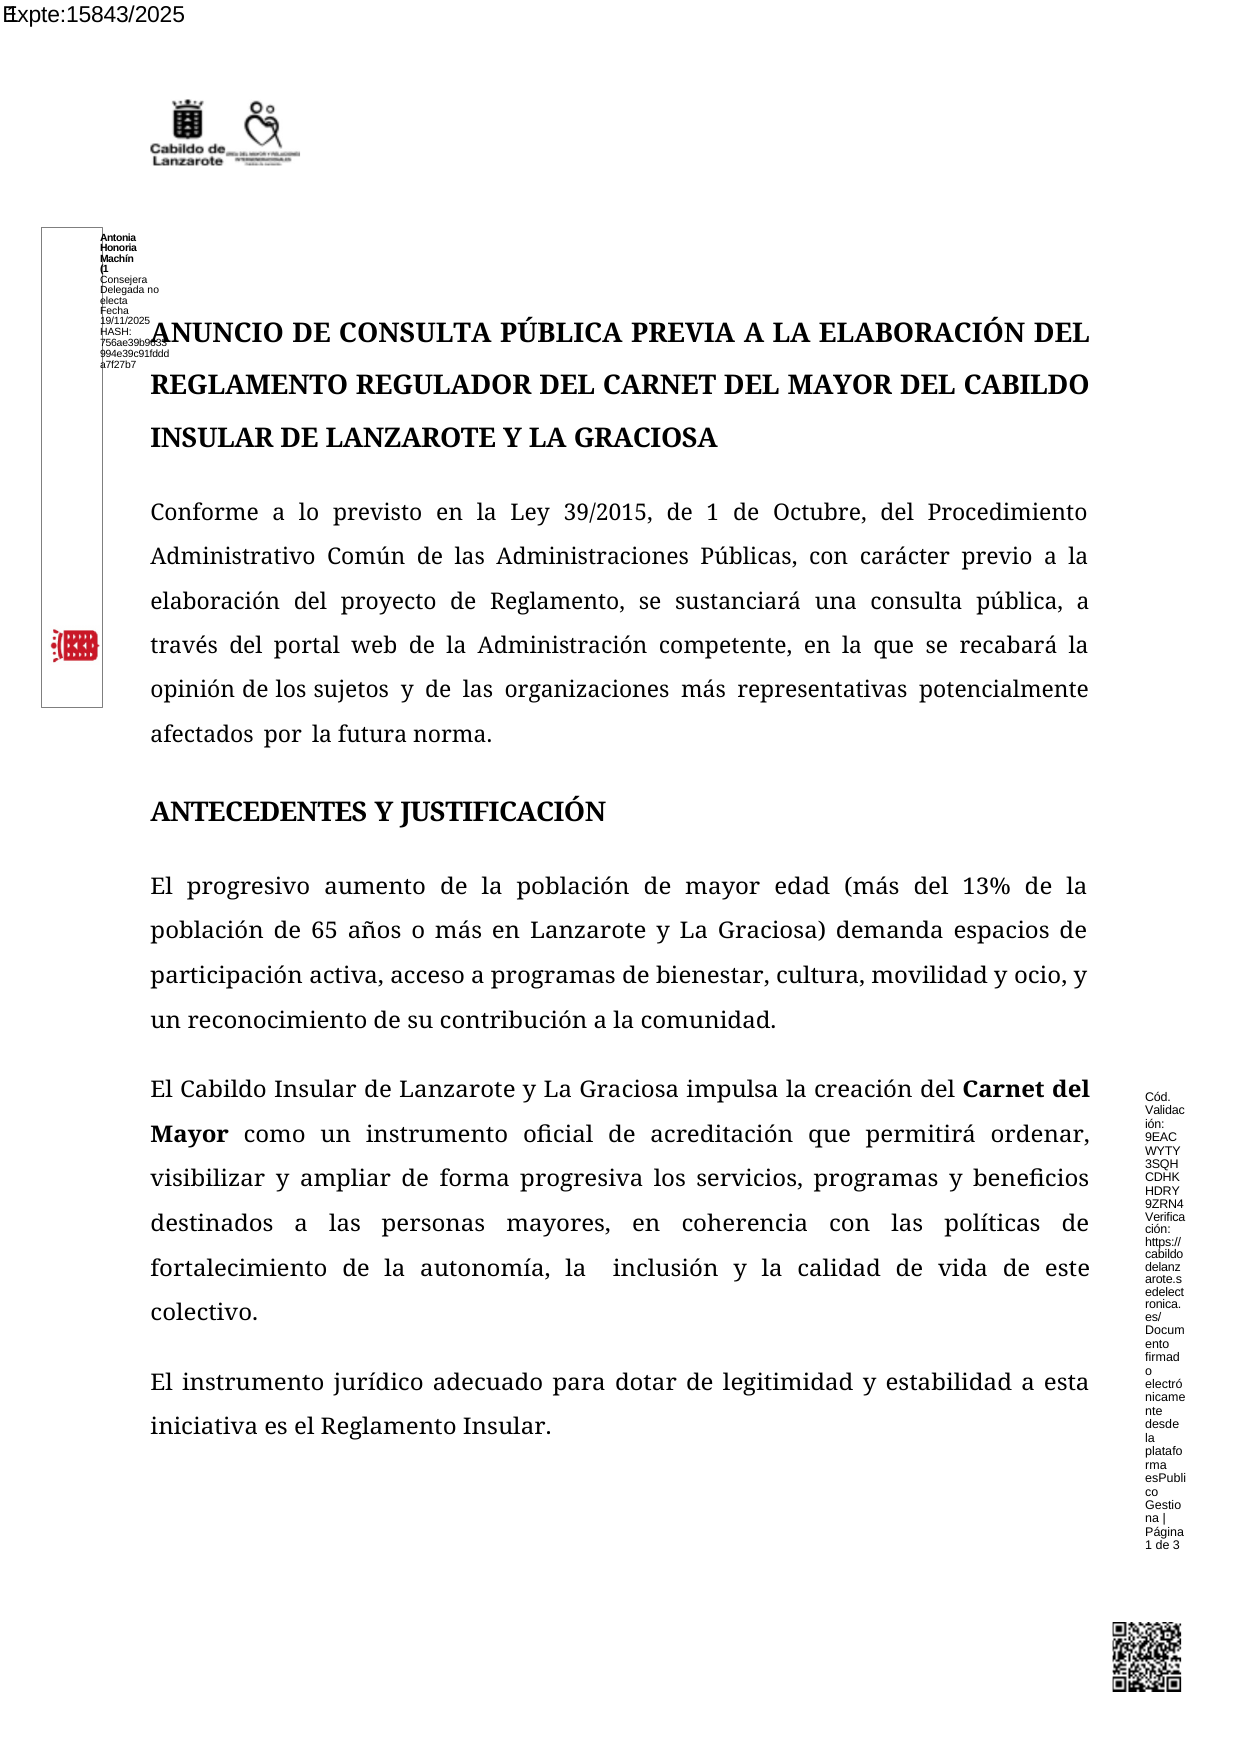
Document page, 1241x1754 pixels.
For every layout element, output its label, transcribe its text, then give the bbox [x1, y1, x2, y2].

picture [48, 625, 100, 665]
text Verificación: https://cabildodelanzarote.sedelectronica.es/ [1145, 1211, 1186, 1324]
subtitle ANTECEDENTES Y JUSTIFICACIÓN [150, 792, 1093, 829]
text Conforme a lo previsto en la Ley 39/2015, de 1 de Octubre, del Procedimiento Administrativo Común de las Administraciones Públicas, con carácter previo a la elaboración del proyecto de Reglamento, se sustanciará una consulta pública, a través del portal web de la Administración competente, en la que se recabará la opinión de los sujetos y de las organizaciones más representativas potencialmente afectados por la futura norma. [150, 496, 1089, 749]
subtitle ANUNCIO DE CONSULTA PÚBLICA PREVIA A LA ELABORACIÓN DEL REGLAMENTO REGULADOR DEL CARNET DEL MAYOR DEL CABILDO INSULAR DE LANZAROTE Y LA GRACIOSA [150, 313, 1089, 455]
picture [1112, 1622, 1182, 1692]
text El instrumento jurídico adecuado para dotar de legitimidad y estabilidad a esta iniciativa es el Reglamento Insular. [150, 1365, 1089, 1441]
text Documento firmado electrónicamente desde la plataforma esPublico Gestiona | Página 1 de 3 [1145, 1324, 1186, 1552]
text Cód. Validación: 9EACWYTY3SQHCDHKHDRY9ZRN4 [1145, 1091, 1186, 1211]
picture [150, 99, 301, 166]
text El Cabildo Insular de Lanzarote y La Graciosa impulsa la creación del Carnet del Mayor como un instrumento oficial de acreditación que permitirá ordenar, visibilizar y ampliar de forma progresiva los servicios, programas y beneficios destinados a las personas mayores, en coherencia con las políticas de fortalecimiento de la autonomía, la inclusión y la calidad de vida de este colectivo. [150, 1073, 1090, 1328]
text El progresivo aumento de la población de mayor edad (más del 13% de la población de 65 años o más en Lanzarote y La Graciosa) demanda espacios de participación activa, acceso a programas de bienestar, cultura, movilidad y ocio, y un reconocimiento de su contribución a la comunidad. [150, 870, 1089, 1035]
